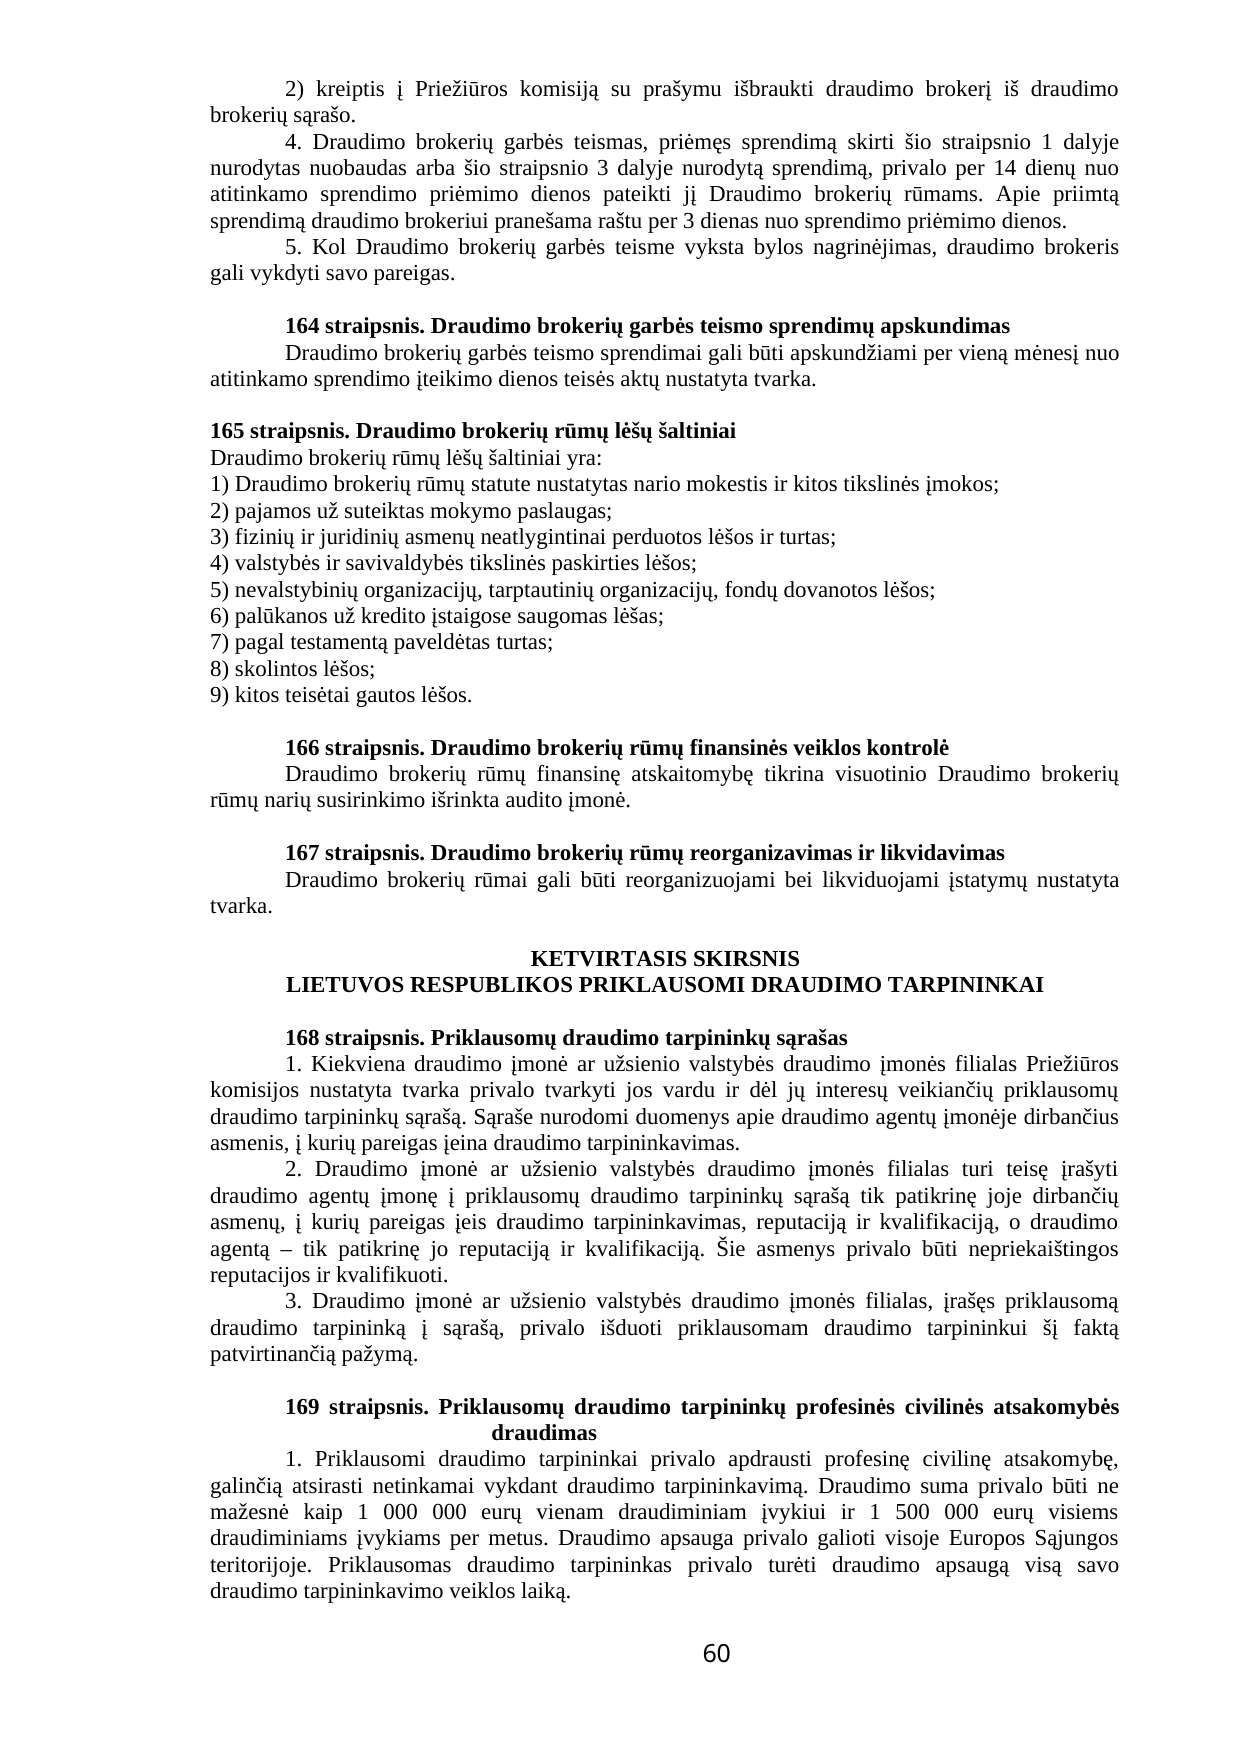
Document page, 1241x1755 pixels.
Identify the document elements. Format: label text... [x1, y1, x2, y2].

text 9) kitos teisėtai gautos lėšos. [210, 681, 1120, 707]
text 3) fizinių ir juridinių asmenų neatlygintinai perduotos lėšos ir turtas; [210, 523, 1120, 549]
text 4. Draudimo brokerių garbės teismas, priėmęs sprendimą skirti šio straipsnio 1 dalyje nurodytas nuobaudas arba šio straipsnio 3 dalyje nurodytą sprendimą, privalo per 14 dienų nuo atitinkamo sprendimo priėmimo dienos pateikti jį Draudimo brokerių rūmams. Apie priimtą sprendimą draudimo brokeriui pranešama raštu per 3 dienas nuo sprendimo priėmimo dienos. [210, 128, 1120, 233]
text 7) pagal testamentą paveldėtas turtas; [210, 628, 1120, 655]
text 5) nevalstybinių organizacijų, tarptautinių organizacijų, fondų dovanotos lėšos; [210, 576, 1120, 602]
text 8) skolintos lėšos; [210, 655, 1120, 681]
text Draudimo brokerių rūmų finansinę atskaitomybę tikrina visuotinio Draudimo brokerių rūmų narių susirinkimo išrinkta audito įmonė. [210, 760, 1120, 813]
subtitle 166 straipsnis. Draudimo brokerių rūmų finansinės veiklos kontrolė [210, 734, 1120, 760]
subtitle 165 straipsnis. Draudimo brokerių rūmų lėšų šaltiniai [210, 418, 1120, 444]
text 5. Kol Draudimo brokerių garbės teisme vyksta bylos nagrinėjimas, draudimo brokeris gali vykdyti savo pareigas. [210, 233, 1120, 286]
subtitle 168 straipsnis. Priklausomų draudimo tarpininkų sąrašas [210, 1024, 1120, 1050]
text 2) kreiptis į Priežiūros komisiją su prašymu išbraukti draudimo brokerį iš draudimo brokerių sąrašo. [210, 75, 1120, 128]
text Draudimo brokerių garbės teismo sprendimai gali būti apskundžiami per vieną mėnesį nuo atitinkamo sprendimo įteikimo dienos teisės aktų nustatyta tvarka. [210, 338, 1120, 391]
subtitle KETVIRTASIS SKIRSNIS [210, 945, 1120, 971]
text LIETUVOS RESPUBLIKOS PRIKLAUSOMI DRAUDIMO TARPININKAI [210, 971, 1120, 997]
text 1) Draudimo brokerių rūmų statute nustatytas nario mokestis ir kitos tikslinės įmokos; [210, 470, 1120, 497]
text 1. Kiekviena draudimo įmonė ar užsienio valstybės draudimo įmonės filialas Priežiūros komisijos nustatyta tvarka privalo tvarkyti jos vardu ir dėl jų interesų veikiančių priklausomų draudimo tarpininkų sąrašą. Sąraše nurodomi duomenys apie draudimo agentų įmonėje dirbančius asmenis, į kurių pareigas įeina draudimo tarpininkavimas. [210, 1050, 1120, 1156]
text 1. Priklausomi draudimo tarpininkai privalo apdrausti profesinę civilinę atsakomybę, galinčią atsirasti netinkamai vykdant draudimo tarpininkavimą. Draudimo suma privalo būti ne mažesnė kaip 1 000 000 eurų vienam draudiminiam įvykiui ir 1 500 000 eurų visiems draudiminiams įvykiams per metus. Draudimo apsauga privalo galioti visoje Europos Sąjungos teritorijoje. Priklausomas draudimo tarpininkas privalo turėti draudimo apsaugą visą savo draudimo tarpininkavimo veiklos laiką. [210, 1445, 1120, 1603]
text 2. Draudimo įmonė ar užsienio valstybės draudimo įmonės filialas turi teisę įrašyti draudimo agentų įmonę į priklausomų draudimo tarpininkų sąrašą tik patikrinę joje dirbančių asmenų, į kurių pareigas įeis draudimo tarpininkavimas, reputaciją ir kvalifikaciją, o draudimo agentą – tik patikrinę jo reputaciją ir kvalifikaciją. Šie asmenys privalo būti nepriekaištingos reputacijos ir kvalifikuoti. [210, 1156, 1120, 1287]
text 3. Draudimo įmonė ar užsienio valstybės draudimo įmonės filialas, įrašęs priklausomą draudimo tarpininką į sąrašą, privalo išduoti priklausomam draudimo tarpininkui šį faktą patvirtinančią pažymą. [210, 1287, 1120, 1366]
text 169 straipsnis. Priklausomų draudimo tarpininkų profesinės civilinės atsakomybės draudimas [285, 1393, 1120, 1445]
text 6) palūkanos už kredito įstaigose saugomas lėšas; [210, 602, 1120, 628]
text Draudimo brokerių rūmai gali būti reorganizuojami bei likviduojami įstatymų nustatyta tvarka. [210, 866, 1120, 918]
text 4) valstybės ir savivaldybės tikslinės paskirties lėšos; [210, 549, 1120, 576]
text 164 straipsnis. Draudimo brokerių garbės teismo sprendimų apskundimas [285, 312, 1120, 338]
text 2) pajamos už suteiktas mokymo paslaugas; [210, 497, 1120, 523]
text Draudimo brokerių rūmų lėšų šaltiniai yra: [210, 444, 1120, 470]
text 167 straipsnis. Draudimo brokerių rūmų reorganizavimas ir likvidavimas [210, 839, 1120, 866]
